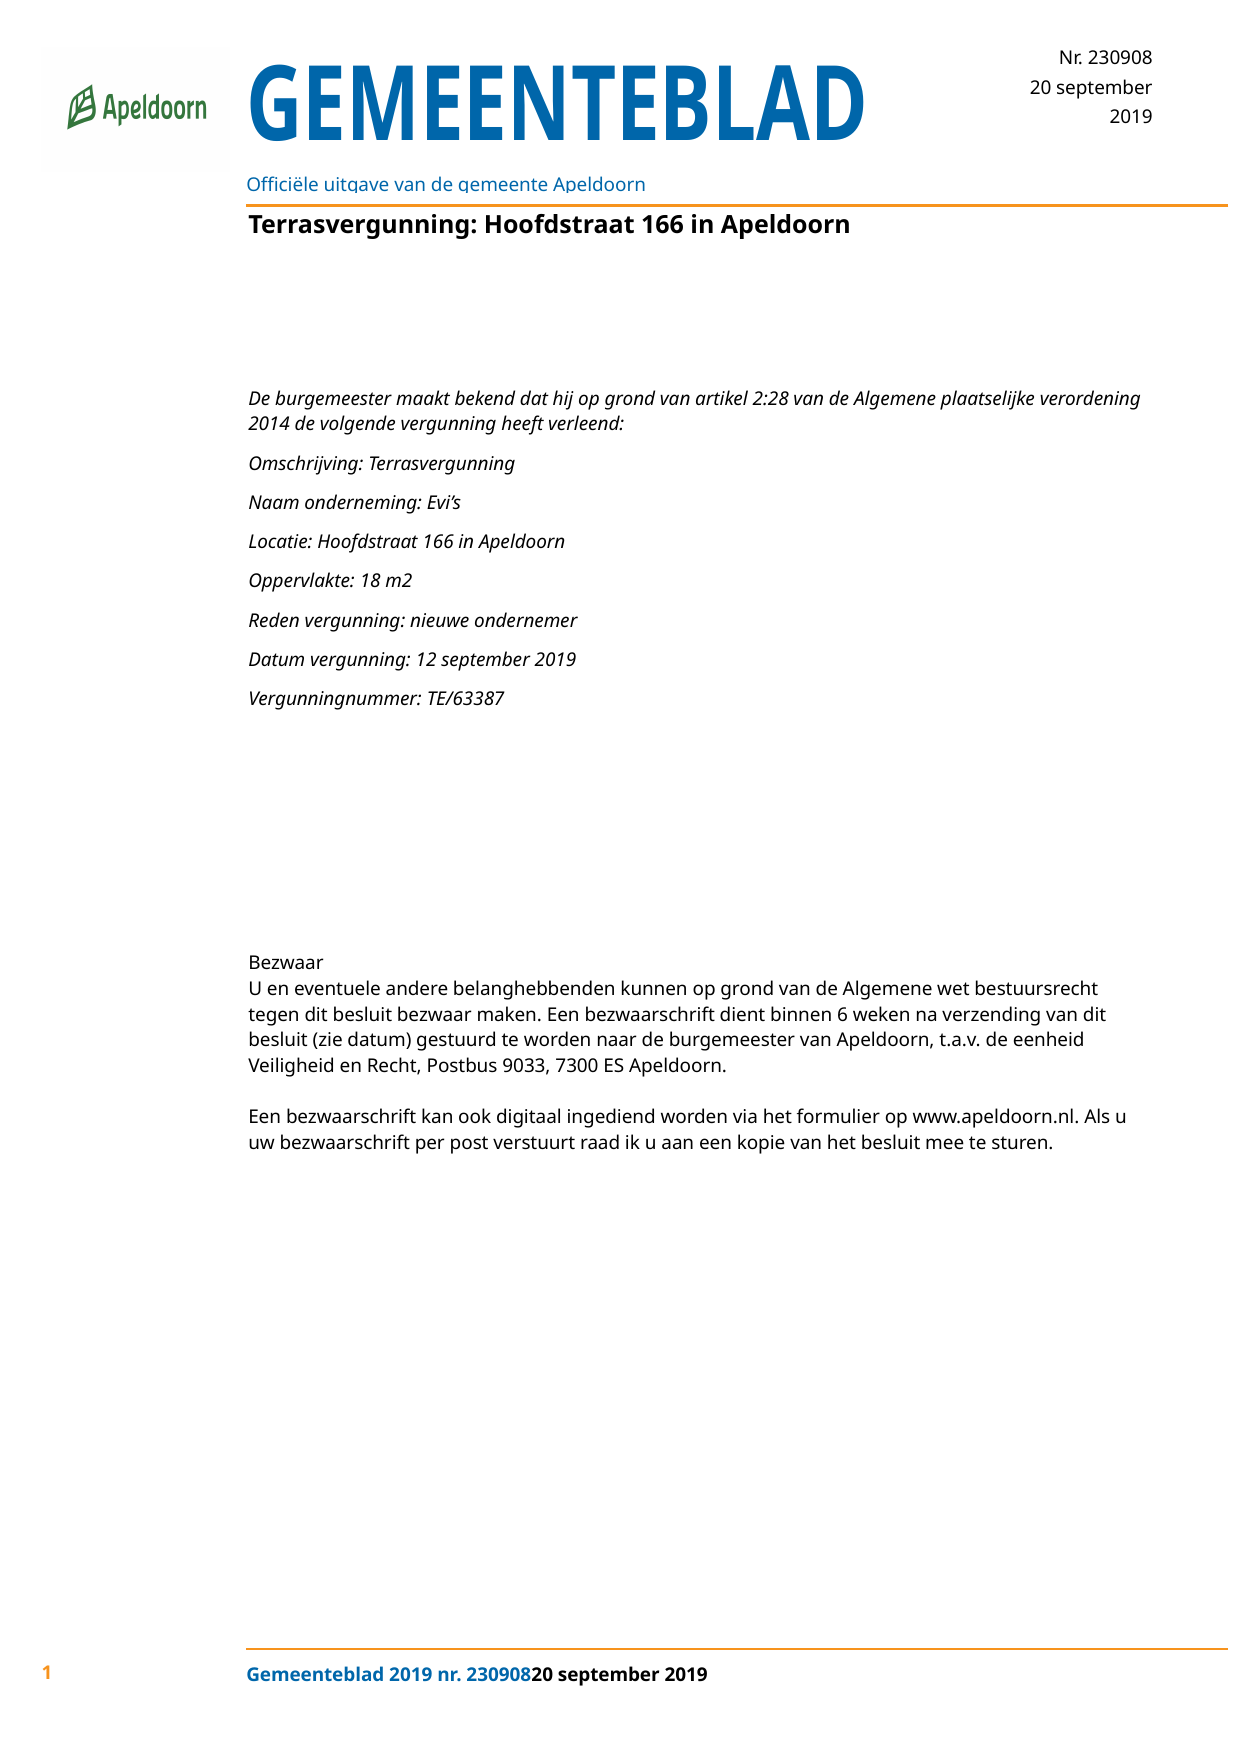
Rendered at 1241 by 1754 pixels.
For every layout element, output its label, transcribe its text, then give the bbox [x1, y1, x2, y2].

text Bezwaar [248, 949, 1152, 975]
text Naam onderneming: Evi’s [248, 489, 1152, 515]
text Oppervlakte: 18 m2 [248, 567, 1152, 593]
text Vergunningnummer: TE/63387 [248, 685, 1152, 711]
text Reden vergunning: nieuwe ondernemer [248, 607, 1152, 632]
text Locatie: Hoofdstraat 166 in Apeldoorn [248, 528, 1152, 554]
picture [41, 47, 231, 172]
text De burgemeester maakt bekend dat hij op grond van artikel 2:28 van de Algemene plaatselijke verordening 2014 de volgende vergunning heeft verleend: [248, 385, 1152, 436]
text U en eventuele andere belanghebbenden kunnen op grond van de Algemene wet bestuursrecht tegen dit besluit bezwaar maken. Een bezwaarschrift dient binnen 6 weken na verzending van dit besluit (zie datum) gestuurd te worden naar de burgemeester van Apeldoorn, t.a.v. de eenheid Veiligheid en Recht, Postbus 9033, 7300 ES Apeldoorn. [248, 975, 1152, 1078]
text Datum vergunning: 12 september 2019 [248, 646, 1152, 672]
text Terrasvergunning: Hoofdstraat 166 in Apeldoorn [248, 207, 1152, 241]
text Een bezwaarschrift kan ook digitaal ingediend worden via het formulier op www.apeldoorn.nl. Als u uw bezwaarschrift per post verstuurt raad ik u aan een kopie van het besluit mee te sturen. [248, 1104, 1152, 1155]
text Omschrijving: Terrasvergunning [248, 450, 1152, 475]
